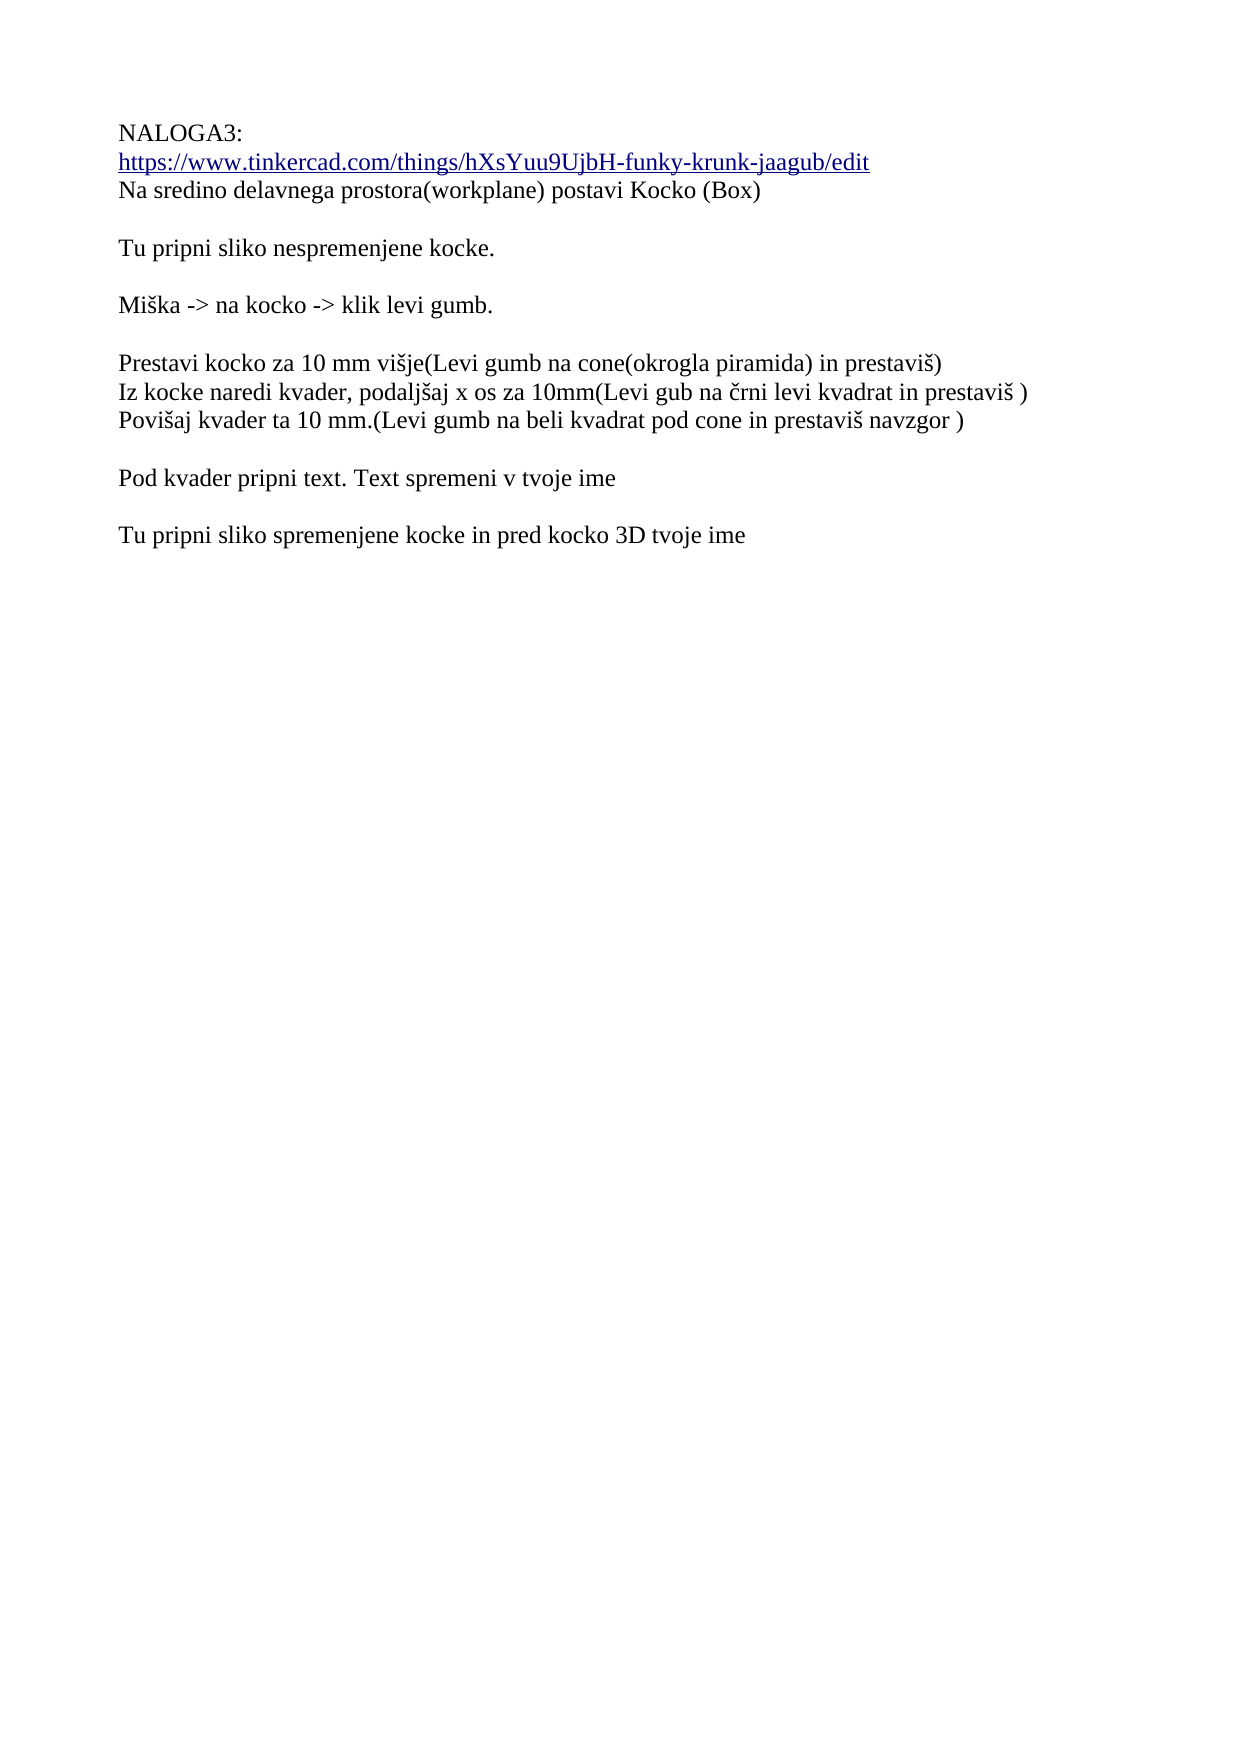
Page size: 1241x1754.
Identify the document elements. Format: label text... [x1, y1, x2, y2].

text Tu pripni sliko spremenjene kocke in pred kocko 3D tvoje ime [118, 521, 1122, 549]
text https://www.tinkercad.com/things/hXsYuu9UjbH-funky-krunk-jaagub/edit [118, 147, 1122, 176]
text Miška -> na kocko -> klik levi gumb. [118, 291, 1122, 319]
text Povišaj kvader ta 10 mm.(Levi gumb na beli kvadrat pod cone in prestaviš navzgor ) [118, 406, 1122, 434]
text Prestavi kocko za 10 mm višje(Levi gumb na cone(okrogla piramida) in prestaviš) [118, 348, 1122, 377]
text Na sredino delavnega prostora(workplane) postavi Kocko (Box) [118, 176, 1122, 204]
text Tu pripni sliko nespremenjene kocke. [118, 233, 1122, 262]
text Pod kvader pripni text. Text spremeni v tvoje ime [118, 463, 1122, 492]
text Iz kocke naredi kvader, podaljšaj x os za 10mm(Levi gub na črni levi kvadrat in prestaviš ) [118, 377, 1122, 406]
text NALOGA3: [118, 118, 1122, 147]
